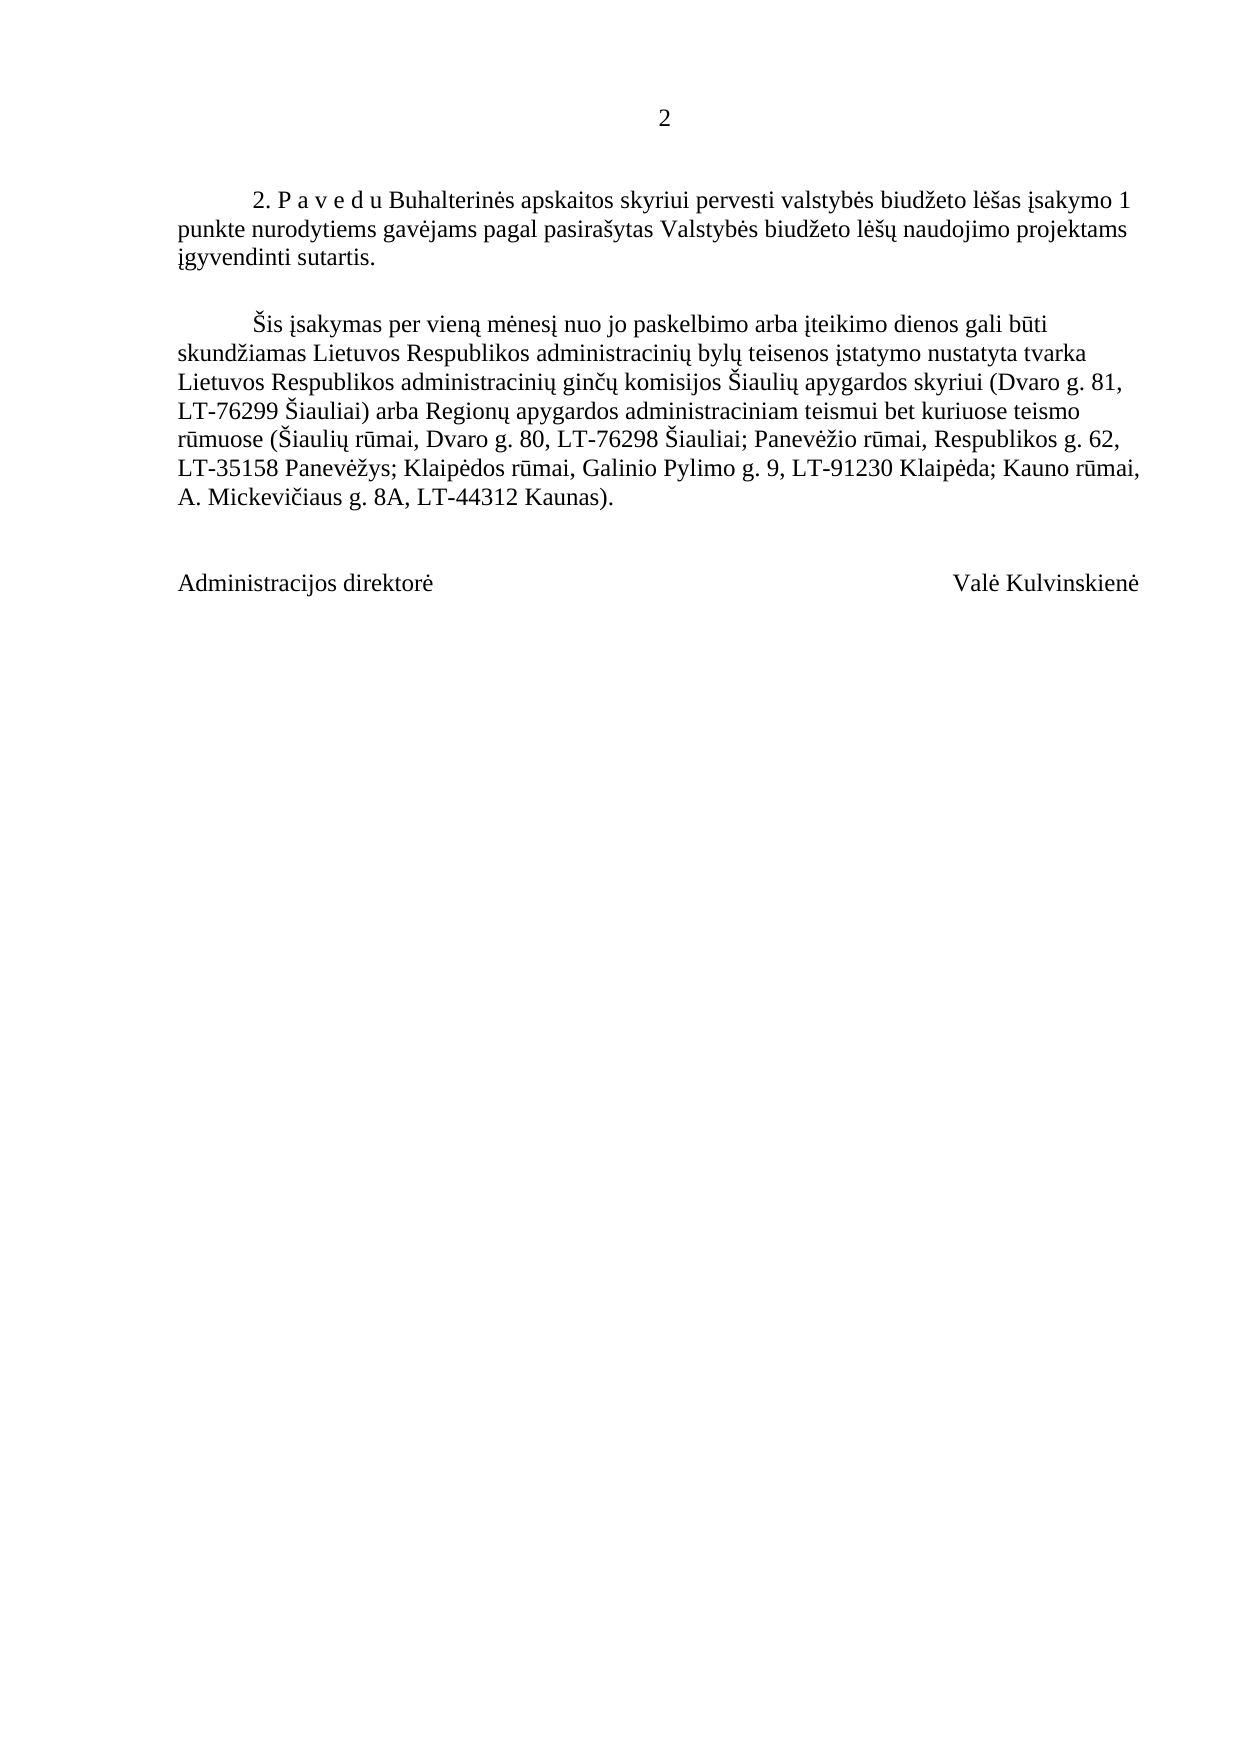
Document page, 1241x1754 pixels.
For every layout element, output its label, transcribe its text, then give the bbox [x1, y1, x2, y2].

text 2. P a v e d u Buhalterinės apskaitos skyriui pervesti valstybės biudžeto lėšas įsakymo 1 punkte nurodytiems gavėjams pagal pasirašytas Valstybės biudžeto lėšų naudojimo projektams įgyvendinti sutartis. [177, 185, 1152, 271]
text Šis įsakymas per vieną mėnesį nuo jo paskelbimo arba įteikimo dienos gali būti skundžiamas Lietuvos Respublikos administracinių bylų teisenos įstatymo nustatyta tvarka Lietuvos Respublikos administracinių ginčų komisijos Šiaulių apygardos skyriui (Dvaro g. 81, LT-76299 Šiauliai) arba Regionų apygardos administraciniam teismui bet kuriuose teismo rūmuose (Šiaulių rūmai, Dvaro g. 80, LT-76298 Šiauliai; Panevėžio rūmai, Respublikos g. 62, LT-35158 Panevėžys; Klaipėdos rūmai, Galinio Pylimo g. 9, LT-91230 Klaipėda; Kauno rūmai, A. Mickevičiaus g. 8A, LT-44312 Kaunas). [177, 309, 1152, 511]
text Administracijos direktorė Valė Kulvinskienė [177, 568, 1152, 597]
